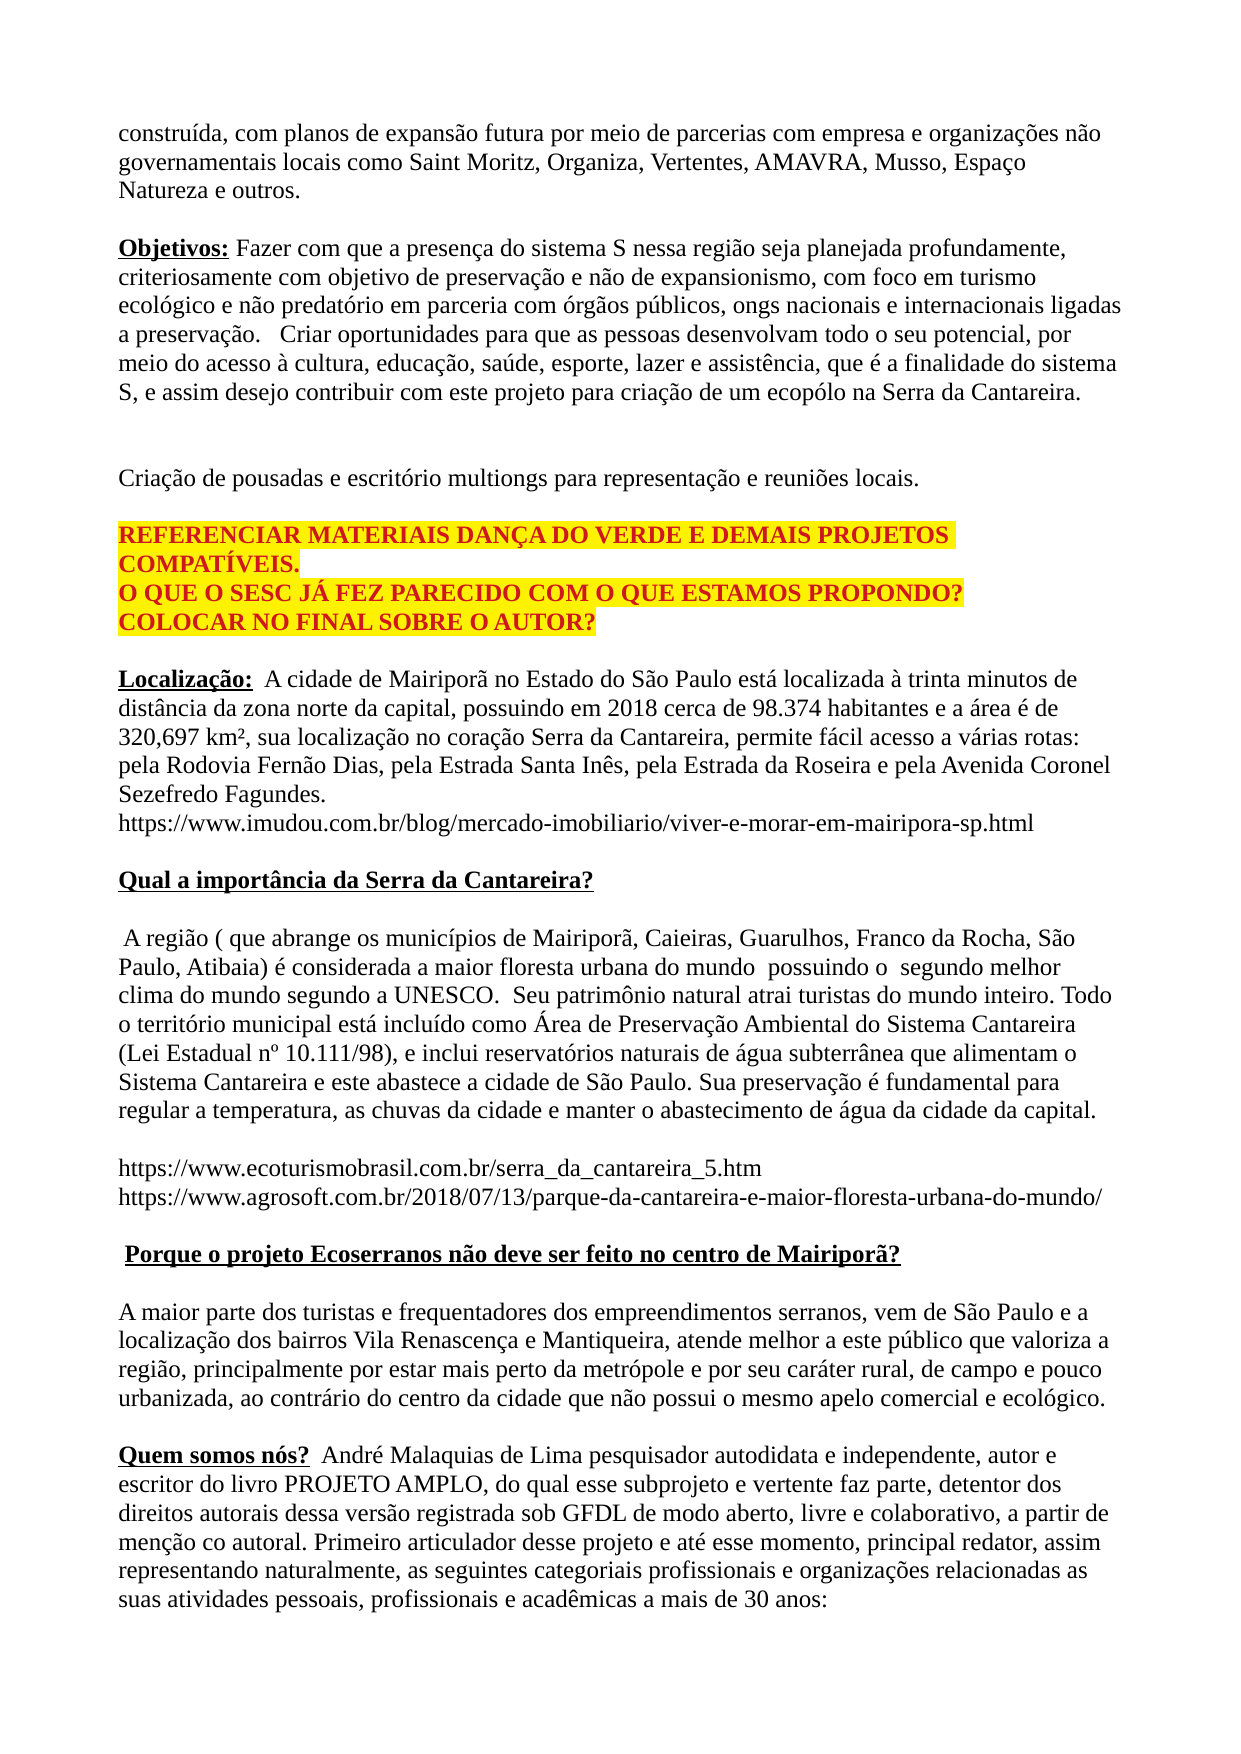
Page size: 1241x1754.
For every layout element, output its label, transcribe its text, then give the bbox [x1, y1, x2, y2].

text https://www.imudou.com.br/blog/mercado-imobiliario/viver-e-morar-em-mairipora-sp.html [118, 808, 1122, 837]
text Quem somos nós? André Malaquias de Lima pesquisador autodidata e independente, autor e escritor do livro PROJETO AMPLO, do qual esse subprojeto e vertente faz parte, detentor dos direitos autorais dessa versão registrada sob GFDL de modo aberto, livre e colaborativo, a partir de menção co autoral. Primeiro articulador desse projeto e até esse momento, principal redator, assim representando naturalmente, as seguintes categoriais profissionais e organizações relacionadas as suas atividades pessoais, profissionais e acadêmicas a mais de 30 anos: [118, 1441, 1122, 1613]
text construída, com planos de expansão futura por meio de parcerias com empresa e organizações não governamentais locais como Saint Moritz, Organiza, Vertentes, AMAVRA, Musso, Espaço Natureza e outros. [118, 118, 1122, 204]
text https://www.ecoturismobrasil.com.br/serra_da_cantareira_5.htm [118, 1153, 1122, 1182]
text https://www.agrosoft.com.br/2018/07/13/parque-da-cantareira-e-maior-floresta-urbana-do-mundo/ [118, 1182, 1122, 1211]
text O QUE O SESC JÁ FEZ PARECIDO COM O QUE ESTAMOS PROPONDO? [118, 578, 1122, 607]
text REFERENCIAR MATERIAIS DANÇA DO VERDE E DEMAIS PROJETOS COMPATÍVEIS. [118, 521, 1122, 578]
text Localização: A cidade de Mairiporã no Estado do São Paulo está localizada à trinta minutos de distância da zona norte da capital, possuindo em 2018 cerca de 98.374 habitantes e a área é de 320,697 km², sua localização no coração Serra da Cantareira, permite fácil acesso a várias rotas: pela Rodovia Fernão Dias, pela Estrada Santa Inês, pela Estrada da Roseira e pela Avenida Coronel Sezefredo Fagundes. [118, 664, 1122, 808]
text Criação de pousadas e escritório multiongs para representação e reuniões locais. [118, 463, 1122, 492]
text A maior parte dos turistas e frequentadores dos empreendimentos serranos, vem de São Paulo e a localização dos bairros Vila Renascença e Mantiqueira, atende melhor a este público que valoriza a região, principalmente por estar mais perto da metrópole e por seu caráter rural, de campo e pouco urbanizada, ao contrário do centro da cidade que não possui o mesmo apelo comercial e ecológico. [118, 1297, 1122, 1412]
text COLOCAR NO FINAL SOBRE O AUTOR? [118, 607, 1122, 636]
text Objetivos: Fazer com que a presença do sistema S nessa região seja planejada profundamente, criteriosamente com objetivo de preservação e não de expansionismo, com foco em turismo ecológico e não predatório em parceria com órgãos públicos, ongs nacionais e internacionais ligadas a preservação. Criar oportunidades para que as pessoas desenvolvam todo o seu potencial, por meio do acesso à cultura, educação, saúde, esporte, lazer e assistência, que é a finalidade do sistema S, e assim desejo contribuir com este projeto para criação de um ecopólo na Serra da Cantareira. [118, 233, 1122, 406]
text Porque o projeto Ecoserranos não deve ser feito no centro de Mairiporã? [118, 1239, 1122, 1268]
text A região ( que abrange os municípios de Mairiporã, Caieiras, Guarulhos, Franco da Rocha, São Paulo, Atibaia) é considerada a maior floresta urbana do mundo possuindo o segundo melhor clima do mundo segundo a UNESCO. Seu patrimônio natural atrai turistas do mundo inteiro. Todo o território municipal está incluído como Área de Preservação Ambiental do Sistema Cantareira (Lei Estadual nº 10.111/98), e inclui reservatórios naturais de água subterrânea que alimentam o Sistema Cantareira e este abastece a cidade de São Paulo. Sua preservação é fundamental para regular a temperatura, as chuvas da cidade e manter o abastecimento de água da cidade da capital. [118, 923, 1122, 1124]
text Qual a importância da Serra da Cantareira? [118, 866, 1122, 894]
